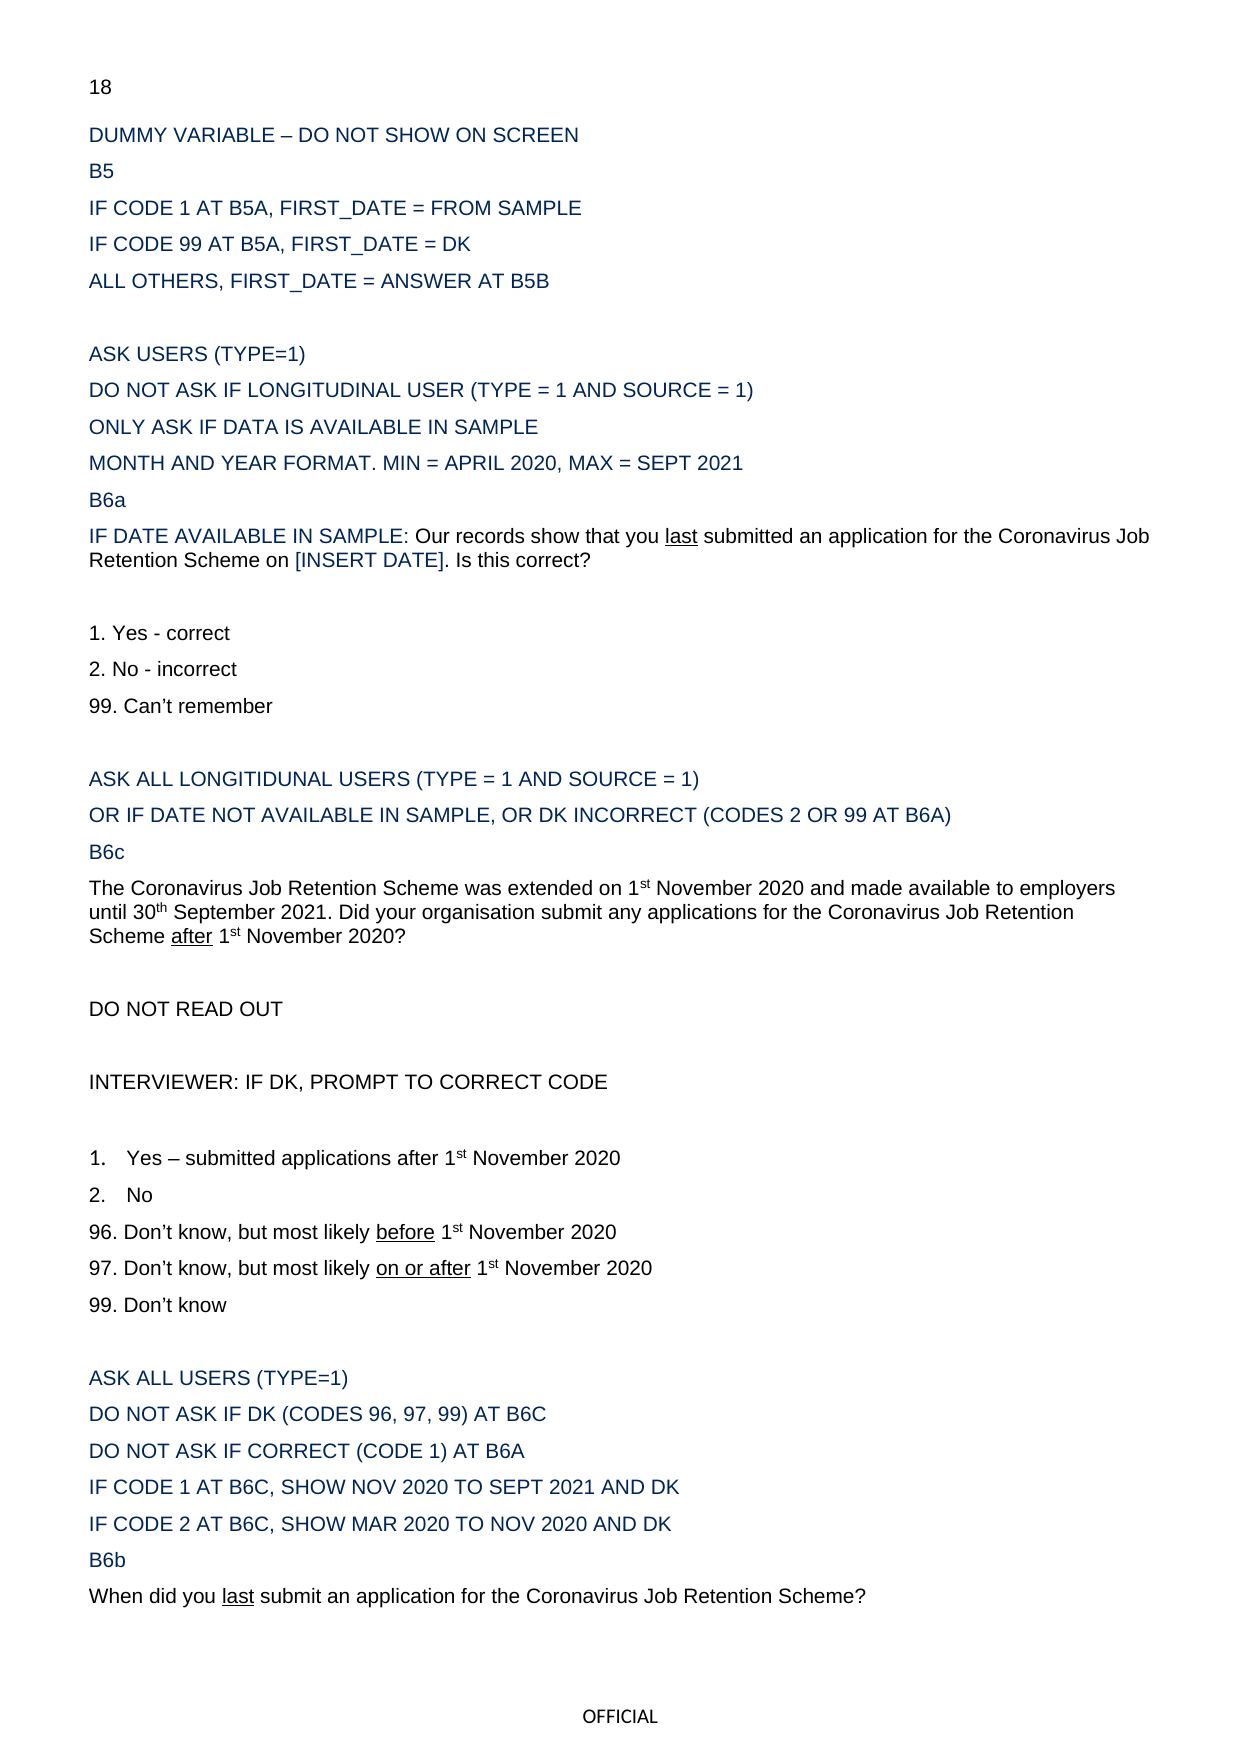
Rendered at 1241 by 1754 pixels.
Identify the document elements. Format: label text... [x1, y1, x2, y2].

list Yes – submitted applications after 1st November 2020 [89, 1143, 1152, 1171]
text B6c [89, 839, 1152, 863]
text IF DATE AVAILABLE IN SAMPLE: Our records show that you last submitted an application for the Coronavirus Job Retention Scheme on [INSERT DATE]. Is this correct? [89, 524, 1152, 572]
text 99. Don’t know [89, 1293, 1152, 1317]
list No [89, 1183, 1152, 1207]
text ASK USERS (TYPE=1) [89, 342, 1152, 366]
text DO NOT READ OUT [89, 997, 1152, 1021]
text ALL OTHERS, FIRST_DATE = ANSWER AT B5B [89, 269, 1152, 293]
text B5 [89, 159, 1152, 183]
text B6b [89, 1548, 1152, 1572]
text IF CODE 1 AT B5A, FIRST_DATE = FROM SAMPLE [89, 196, 1152, 220]
text IF CODE 1 AT B6C, SHOW NOV 2020 TO SEPT 2021 AND DK [89, 1475, 1152, 1499]
text 97. Don’t know, but most likely on or after 1st November 2020 [89, 1256, 1152, 1280]
text IF CODE 2 AT B6C, SHOW MAR 2020 TO NOV 2020 AND DK [89, 1511, 1152, 1535]
text DO NOT ASK IF CORRECT (CODE 1) AT B6A [89, 1438, 1152, 1462]
text DO NOT ASK IF LONGITUDINAL USER (TYPE = 1 AND SOURCE = 1) [89, 378, 1152, 402]
text IF CODE 99 AT B5A, FIRST_DATE = DK [89, 232, 1152, 256]
text DUMMY VARIABLE – DO NOT SHOW ON SCREEN [89, 123, 1152, 147]
text B6a [89, 487, 1152, 511]
text INTERVIEWER: IF DK, PROMPT TO CORRECT CODE [89, 1070, 1152, 1094]
text OR IF DATE NOT AVAILABLE IN SAMPLE, OR DK INCORRECT (CODES 2 OR 99 AT B6A) [89, 803, 1152, 827]
text MONTH AND YEAR FORMAT. MIN = APRIL 2020, MAX = SEPT 2021 [89, 451, 1152, 475]
text 99. Can’t remember [89, 694, 1152, 718]
text 1. Yes - correct [89, 621, 1152, 645]
text ONLY ASK IF DATA IS AVAILABLE IN SAMPLE [89, 414, 1152, 438]
text ASK ALL USERS (TYPE=1) [89, 1366, 1152, 1389]
text 2. No - incorrect [89, 657, 1152, 681]
text DO NOT ASK IF DK (CODES 96, 97, 99) AT B6C [89, 1402, 1152, 1426]
text When did you last submit an application for the Coronavirus Job Retention Scheme? [89, 1584, 1152, 1608]
text The Coronavirus Job Retention Scheme was extended on 1st November 2020 and made available to employers until 30th September 2021. Did your organisation submit any applications for the Coronavirus Job Retention Scheme after 1st November 2020? [89, 876, 1152, 948]
text 96. Don’t know, but most likely before 1st November 2020 [89, 1220, 1152, 1244]
text ASK ALL LONGITIDUNAL USERS (TYPE = 1 AND SOURCE = 1) [89, 767, 1152, 791]
